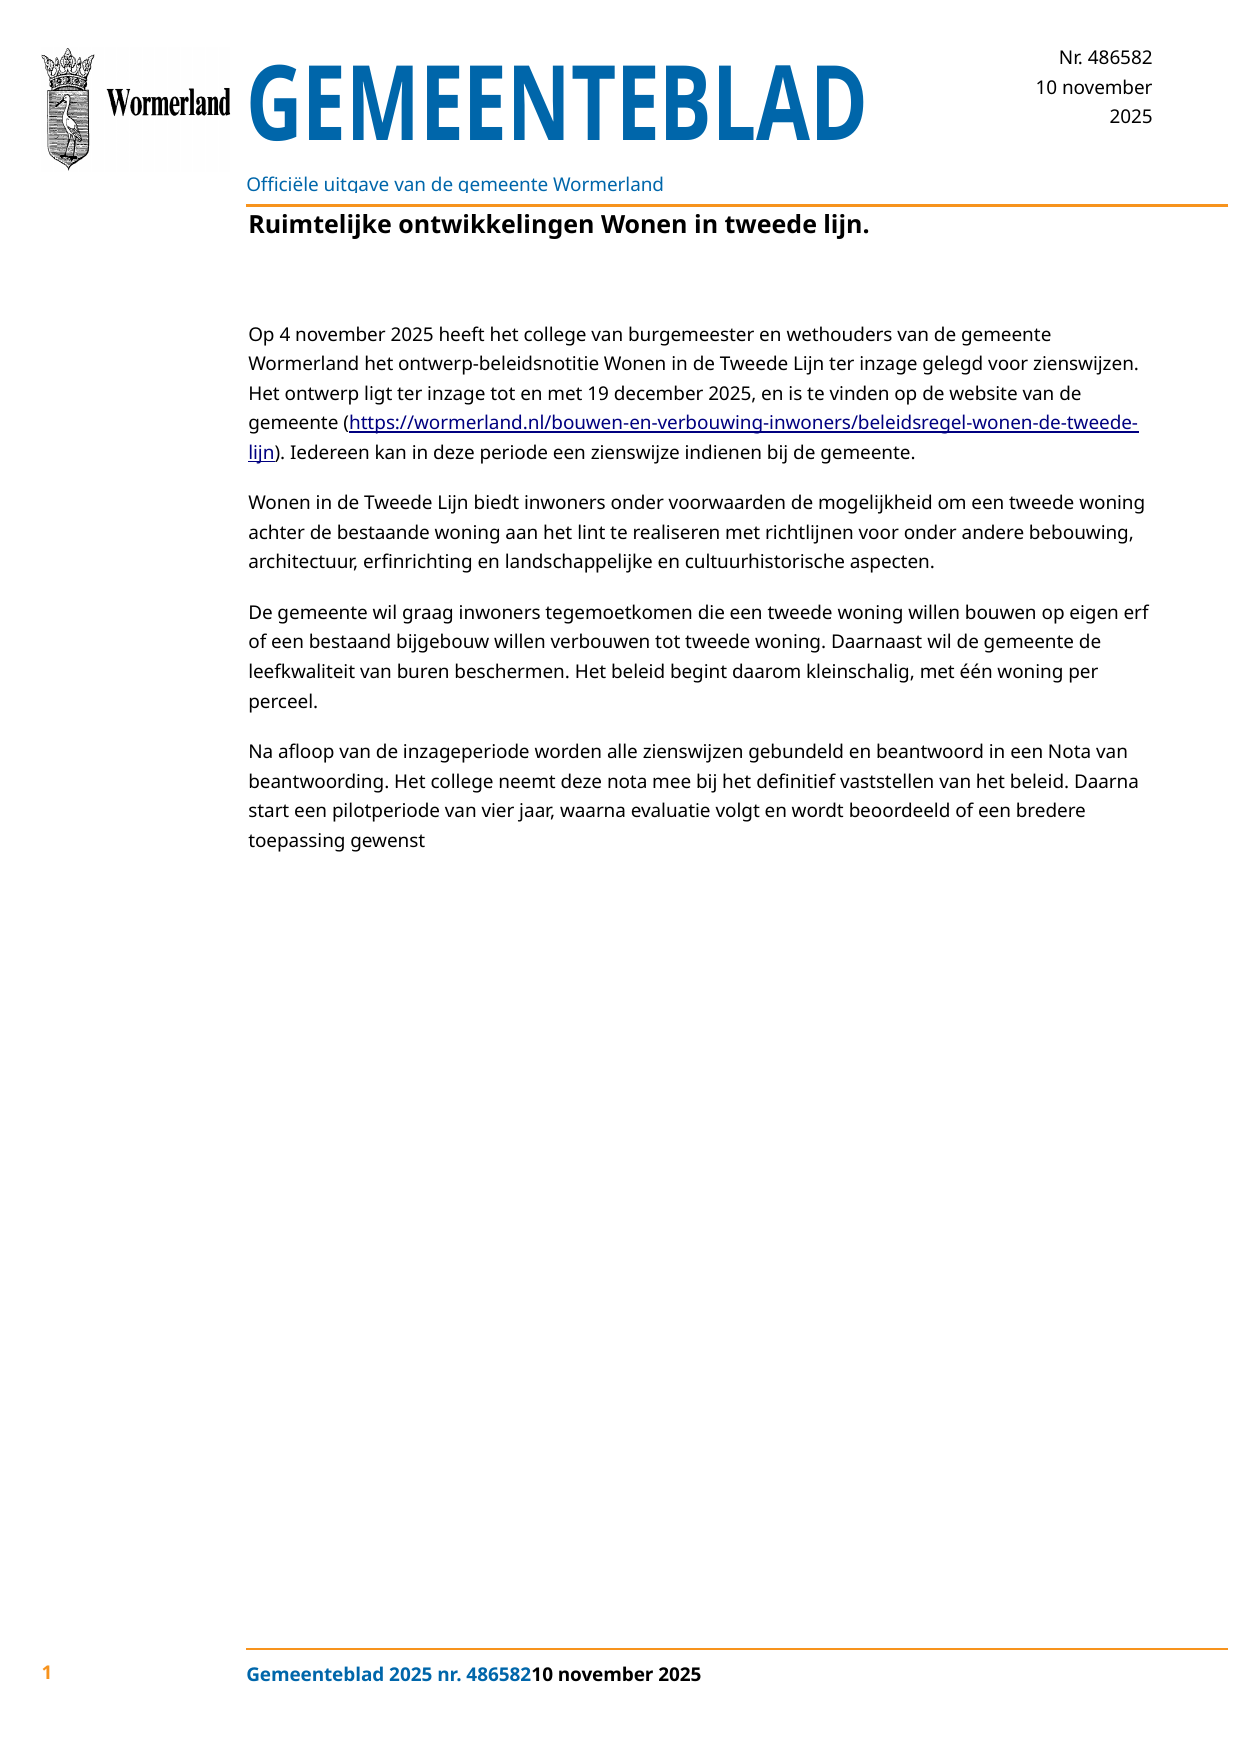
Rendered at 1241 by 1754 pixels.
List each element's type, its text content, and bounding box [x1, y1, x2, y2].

text Wonen in de Tweede Lijn biedt inwoners onder voorwaarden de mogelijkheid om een tweede woning achter de bestaande woning aan het lint te realiseren met richtlijnen voor onder andere bebouwing, architectuur, erfinrichting en landschappelijke en cultuurhistorische aspecten. [248, 489, 1152, 574]
picture [41, 47, 231, 172]
text Ruimtelijke ontwikkelingen Wonen in tweede lijn. [248, 207, 1152, 241]
text Na afloop van de inzageperiode worden alle zienswijzen gebundeld en beantwoord in een Nota van beantwoording. Het college neemt deze nota mee bij het definitief vaststellen van het beleid. Daarna start een pilotperiode van vier jaar, waarna evaluatie volgt en wordt beoordeeld of een bredere toepassing gewenst [248, 738, 1152, 853]
text De gemeente wil graag inwoners tegemoetkomen die een tweede woning willen bouwen op eigen erf of een bestaand bijgebouw willen verbouwen tot tweede woning. Daarnaast wil de gemeente de leefkwaliteit van buren beschermen. Het beleid begint daarom kleinschalig, met één woning per perceel. [248, 599, 1152, 713]
text Op 4 november 2025 heeft het college van burgemeester en wethouders van de gemeente Wormerland het ontwerp-beleidsnotitie Wonen in de Tweede Lijn ter inzage gelegd voor zienswijzen. Het ontwerp ligt ter inzage tot en met 19 december 2025, en is te vinden op de website van de gemeente (https://wormerland.nl/bouwen-en-verbouwing-inwoners/beleidsregel-wonen-de-tweede-lijn). Iedereen kan in deze periode een zienswijze indienen bij de gemeente. [248, 321, 1152, 465]
